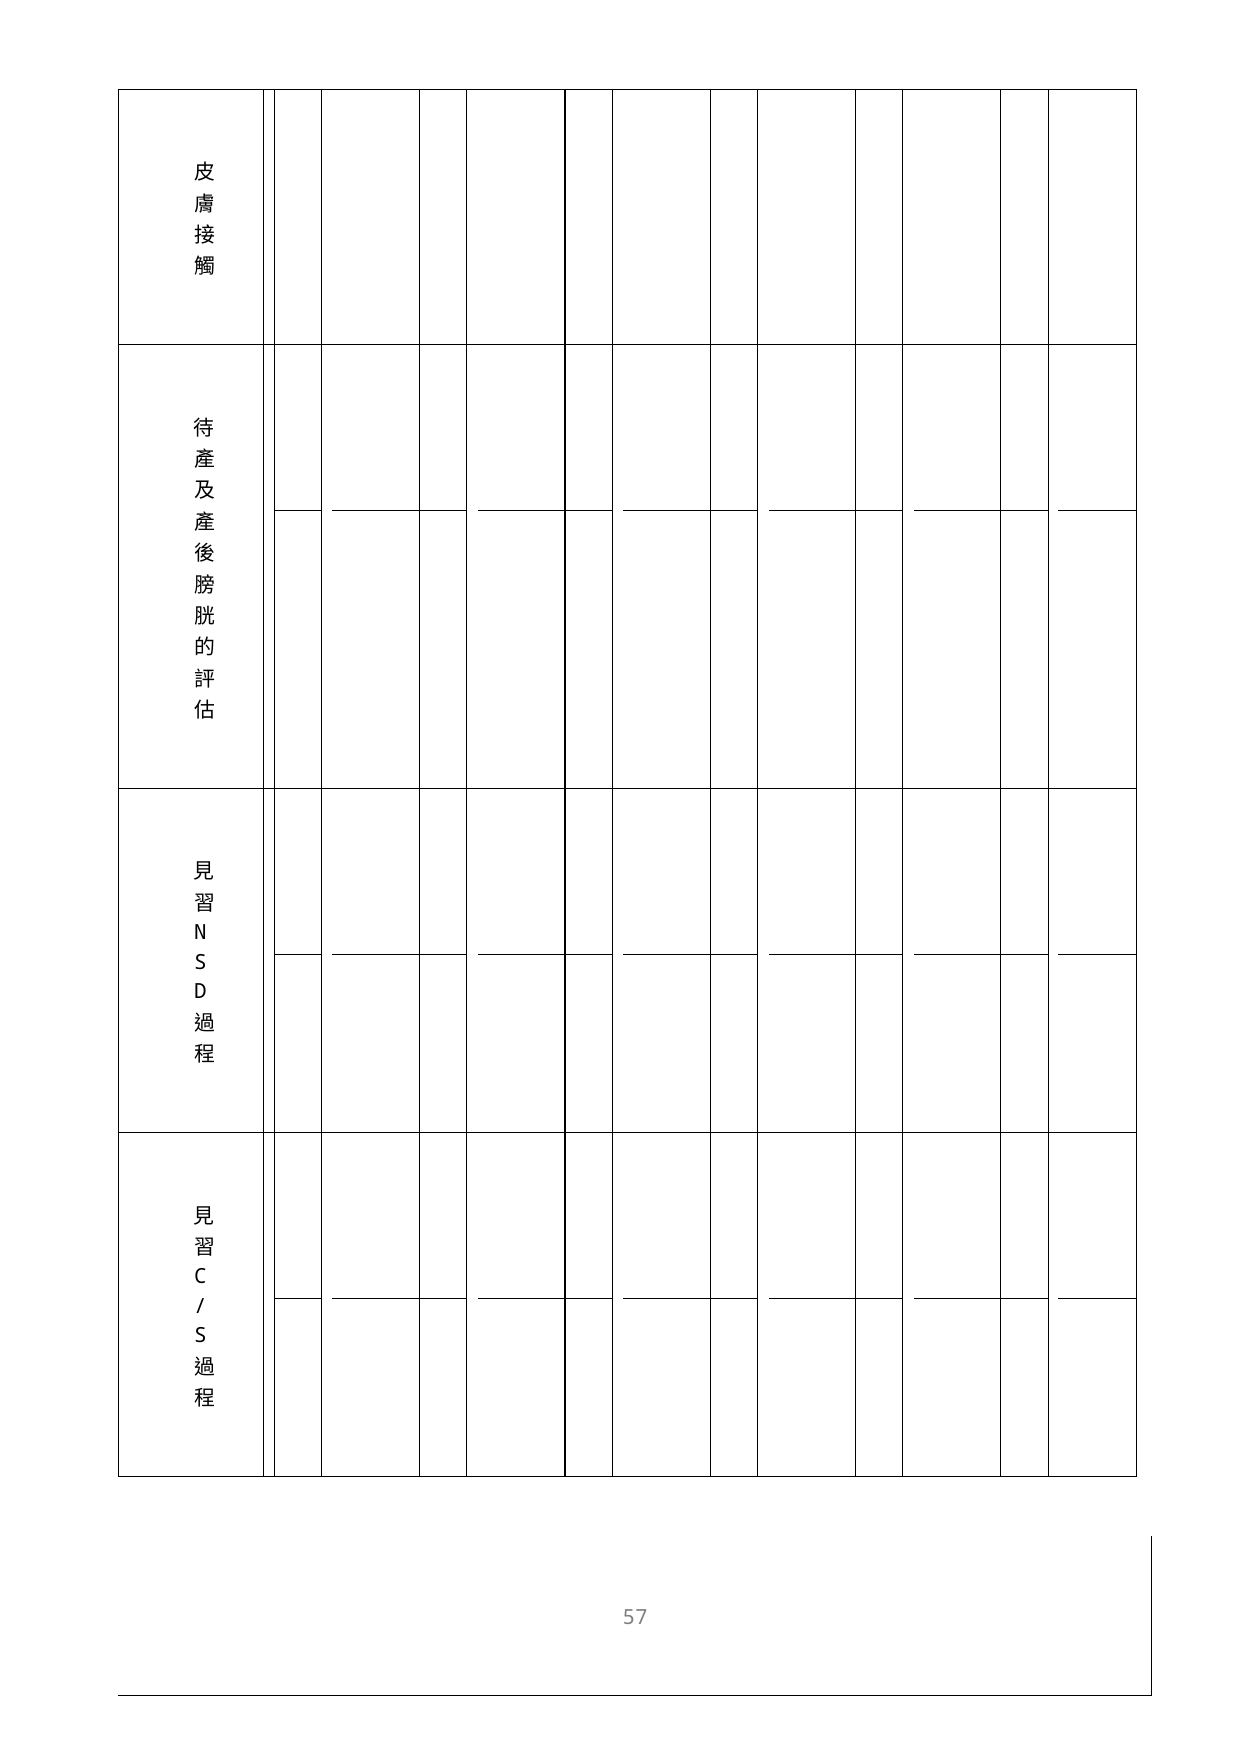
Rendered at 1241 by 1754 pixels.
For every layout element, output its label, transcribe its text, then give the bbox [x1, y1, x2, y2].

table_cell [420, 90, 466, 344]
table_cell [1049, 90, 1136, 344]
table_cell [711, 955, 757, 1132]
table_cell [613, 90, 710, 344]
table_cell [711, 1299, 757, 1476]
table_cell [322, 345, 419, 788]
table_cell [322, 1133, 419, 1476]
table_cell [1001, 955, 1048, 1132]
table_cell [566, 345, 612, 510]
table_cell [856, 345, 902, 510]
table_cell [711, 789, 757, 954]
table_cell [420, 1133, 466, 1298]
table_cell [856, 1299, 902, 1476]
table_cell [566, 1133, 612, 1298]
table_cell [758, 345, 855, 788]
table_cell [275, 90, 321, 344]
table_cell 見習C/S過程 [119, 1133, 263, 1476]
table_cell [711, 90, 757, 344]
table_cell [1001, 511, 1048, 788]
table_cell [467, 789, 564, 1132]
table_cell [467, 345, 564, 788]
table_cell 待產及產後膀胱的評估 [119, 345, 263, 788]
table_cell [856, 1133, 902, 1298]
table_cell [275, 345, 321, 510]
table_cell [1001, 345, 1048, 510]
table_cell [275, 955, 321, 1132]
table_cell [1001, 90, 1048, 344]
table_cell [856, 90, 902, 344]
table_cell [903, 1133, 1000, 1476]
table_cell [275, 1299, 321, 1476]
table_cell [420, 511, 466, 788]
table_cell [275, 511, 321, 788]
table_cell [467, 1133, 564, 1476]
table_cell [1049, 1133, 1136, 1476]
table_cell [566, 1299, 612, 1476]
table_cell [322, 789, 419, 1132]
table_cell [420, 789, 466, 954]
table_cell [758, 90, 855, 344]
table_cell [856, 511, 902, 788]
table_cell [856, 789, 902, 954]
table_cell [275, 789, 321, 954]
table_cell [566, 955, 612, 1132]
table_cell [420, 345, 466, 510]
table_cell [1001, 1299, 1048, 1476]
table_cell 皮膚接觸 [119, 90, 263, 344]
table_cell [1001, 1133, 1048, 1298]
table_cell [711, 511, 757, 788]
table_cell [613, 1133, 710, 1476]
table_cell [711, 1133, 757, 1298]
table_cell [264, 789, 274, 1132]
table_cell [275, 1133, 321, 1298]
table_cell [856, 955, 902, 1132]
table_cell [1001, 789, 1048, 954]
table_cell [758, 789, 855, 1132]
table_cell [566, 90, 612, 344]
table_cell [322, 90, 419, 344]
table_cell [467, 90, 564, 344]
table_cell [566, 511, 612, 788]
table_cell [903, 90, 1000, 344]
table_cell [1049, 345, 1136, 788]
table_cell [1049, 789, 1136, 1132]
table_cell [420, 1299, 466, 1476]
table_cell [903, 789, 1000, 1132]
table_cell 見習NSD過程 [119, 789, 263, 1132]
table_cell [711, 345, 757, 510]
table_cell [566, 789, 612, 954]
table_cell [264, 345, 274, 788]
table_cell [613, 789, 710, 1132]
table_cell [903, 345, 1000, 788]
table_cell [613, 345, 710, 788]
table_cell [264, 1133, 274, 1476]
table_cell [420, 955, 466, 1132]
table_cell [758, 1133, 855, 1476]
table_cell [264, 90, 274, 344]
